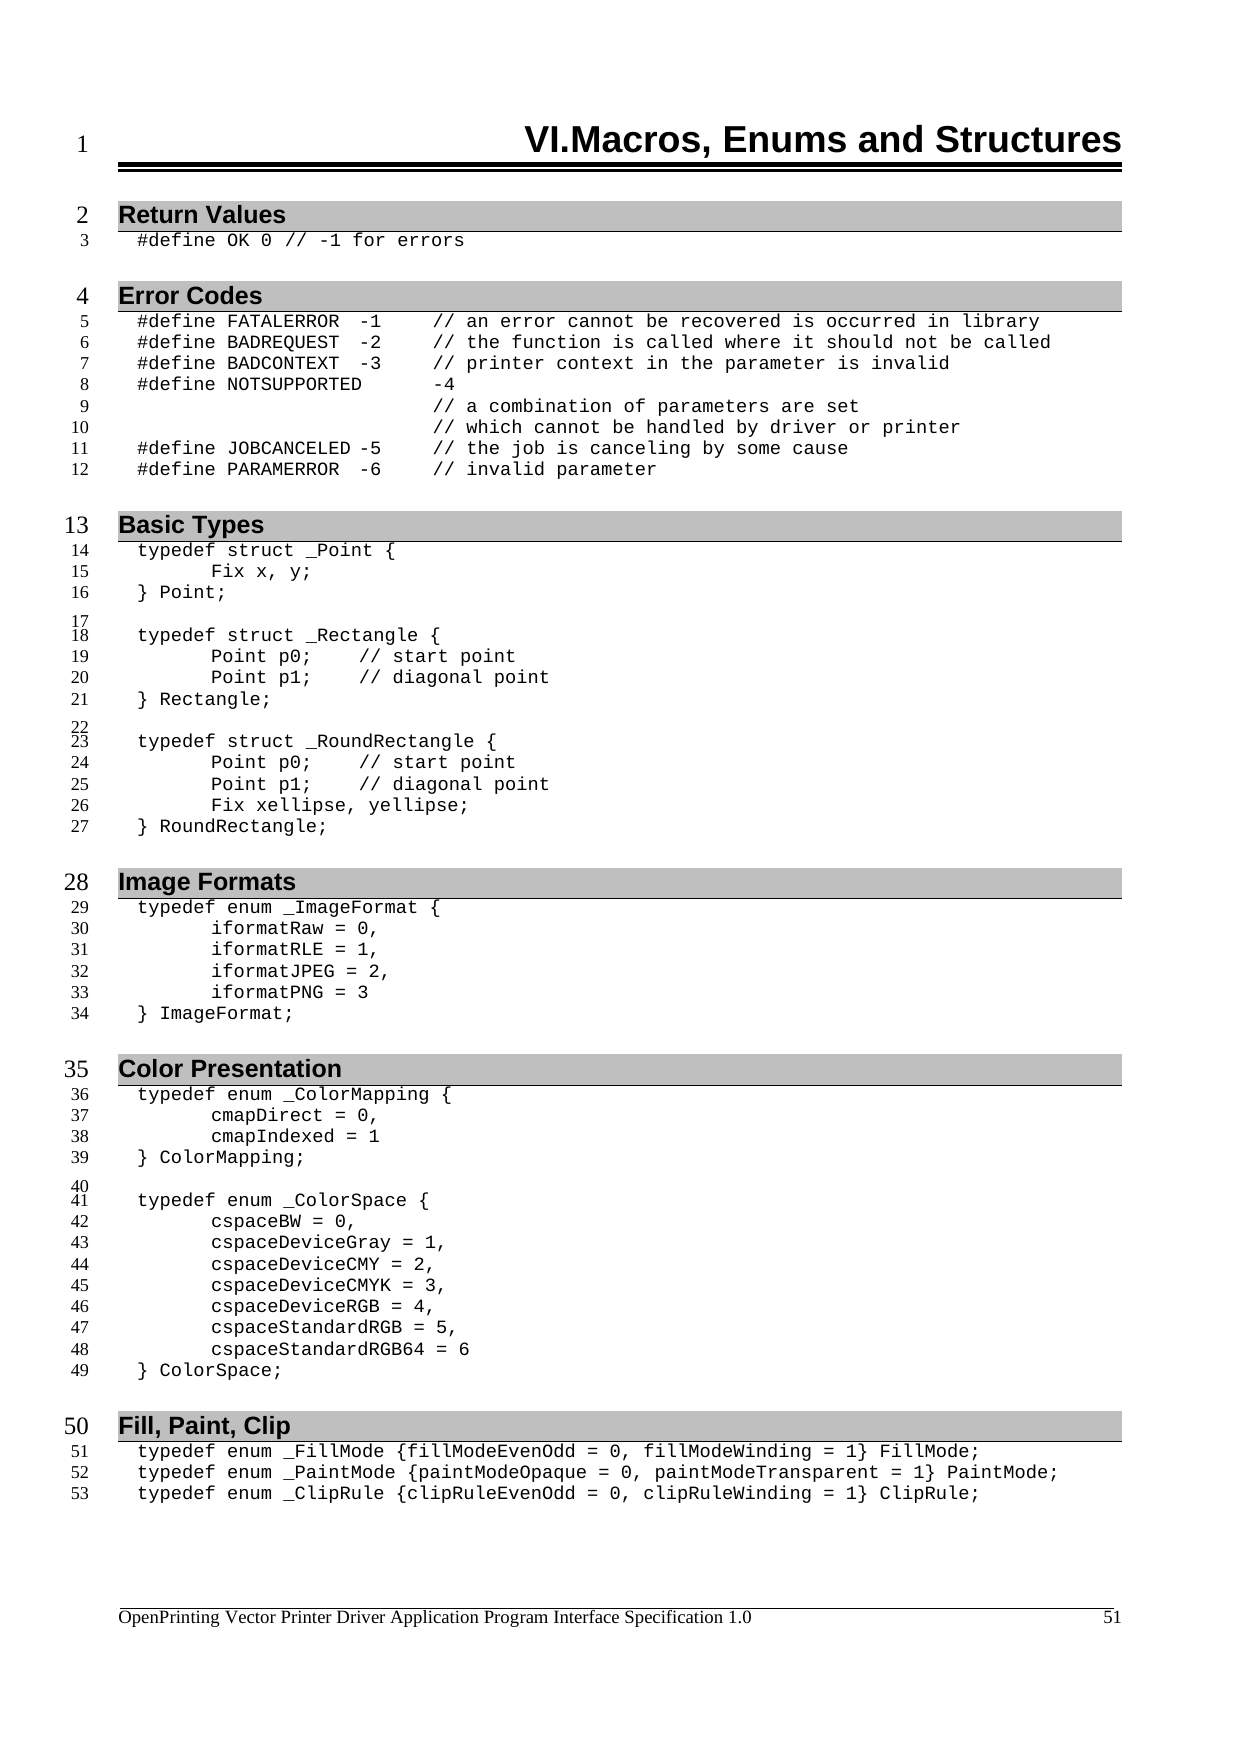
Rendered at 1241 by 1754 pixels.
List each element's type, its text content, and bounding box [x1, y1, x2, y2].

text // a combination of parameters are set [137, 397, 1103, 418]
subtitle Macros, Enums and Structures [118, 118, 1122, 162]
text typedef struct _Rectangle { Point p0; // start point Point p1; // diagonal point } Rectangle; [137, 626, 1103, 711]
subtitle Basic Types [118, 511, 1122, 541]
text #define NOTSUPPORTED -4 [137, 375, 1103, 397]
text typedef enum _ColorSpace { cspaceBW = 0, cspaceDeviceGray = 1, cspaceDeviceCMY = 2, cspaceDeviceCMYK = 3, cspaceDeviceRGB = 4, cspaceStandardRGB = 5, cspaceStandardRGB64 = 6 } ColorSpace; [137, 1191, 1103, 1382]
text typedef enum _ColorMapping { cmapDirect = 0, cmapIndexed = 1 } ColorMapping; [137, 1086, 1103, 1170]
text // which cannot be handled by driver or printer [137, 418, 1103, 439]
subtitle Fill, Paint, Clip [118, 1411, 1122, 1441]
subtitle Error Codes [118, 281, 1122, 311]
subtitle Color Presentation [118, 1054, 1122, 1085]
text #define FATALERROR -1 // an error cannot be recovered is occurred in library [137, 312, 1103, 333]
text typedef enum _PaintMode {paintModeOpaque = 0, paintModeTransparent = 1} PaintMode; [137, 1463, 1103, 1484]
text typedef enum _FillMode {fillModeEvenOdd = 0, fillModeWinding = 1} FillMode; [137, 1442, 1103, 1463]
text #define PARAMERROR -6 // invalid parameter [137, 460, 1103, 482]
text typedef struct _RoundRectangle { Point p0; // start point Point p1; // diagonal point Fix xellipse, yellipse; } RoundRectangle; [137, 732, 1103, 838]
text #define BADREQUEST -2 // the function is called where it should not be called [137, 333, 1103, 354]
text typedef enum _ClipRule {clipRuleEvenOdd = 0, clipRuleWinding = 1} ClipRule; [137, 1484, 1103, 1505]
text typedef struct _Point { Fix x, y; } Point; [137, 542, 1103, 605]
text #define OK 0 // -1 for errors [137, 232, 1103, 252]
text typedef enum _ImageFormat { iformatRaw = 0, iformatRLE = 1, iformatJPEG = 2, iformatPNG = 3 } ImageFormat; [137, 899, 1103, 1025]
text #define JOBCANCELED -5 // the job is canceling by some cause [137, 439, 1103, 460]
subtitle Return Values [118, 201, 1122, 231]
subtitle Image Formats [118, 868, 1122, 898]
text #define BADCONTEXT -3 // printer context in the parameter is invalid [137, 354, 1103, 375]
